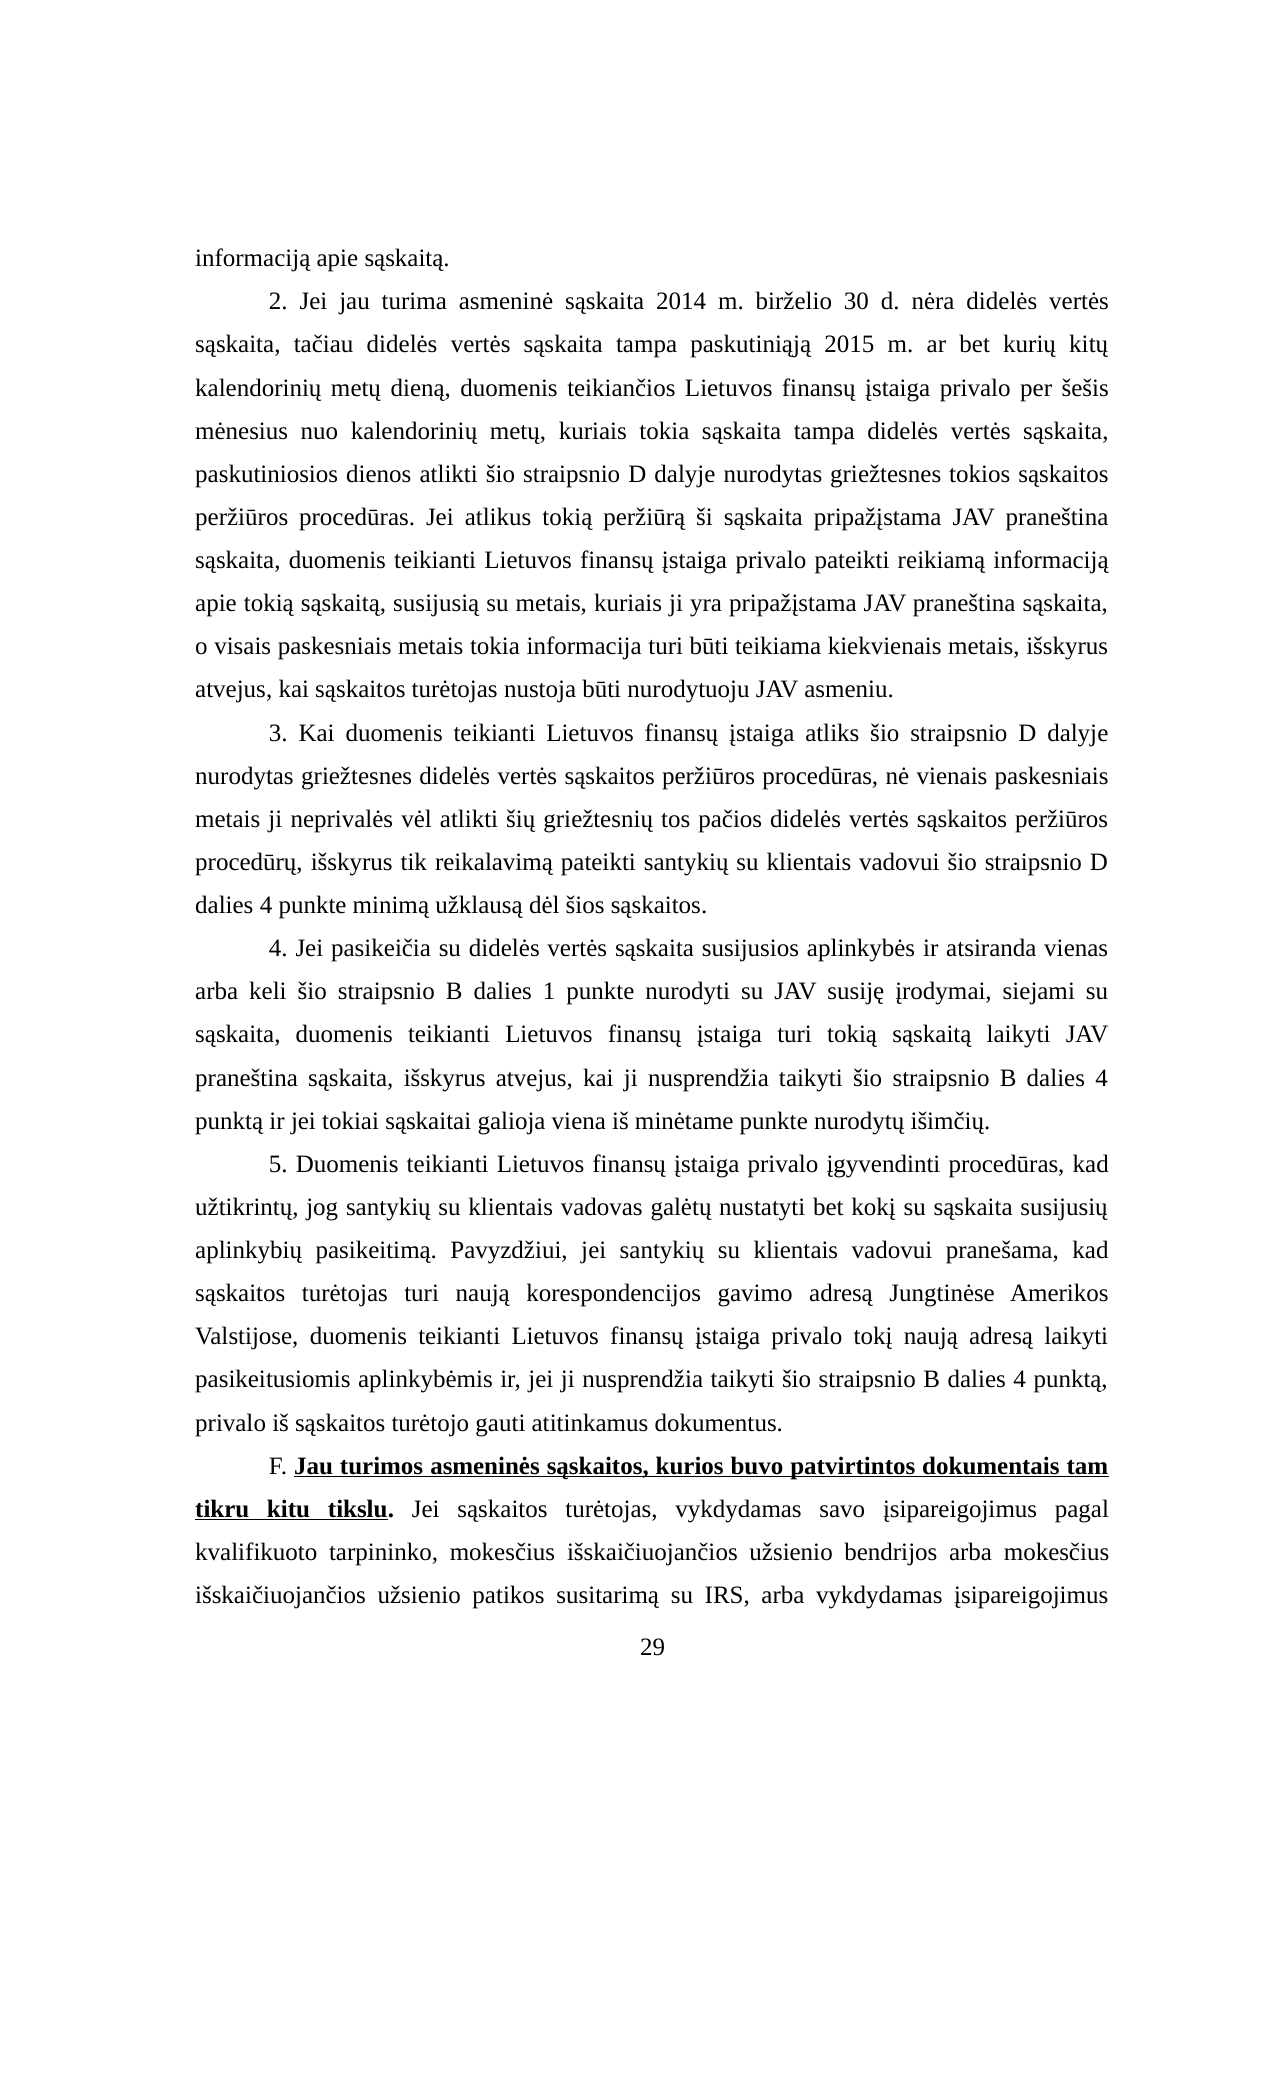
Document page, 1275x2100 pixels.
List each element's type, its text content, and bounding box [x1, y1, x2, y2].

text 3. Kai duomenis teikianti Lietuvos finansų įstaiga atliks šio straipsnio D dalyje nurodytas griežtesnes didelės vertės sąskaitos peržiūros procedūras, nė vienais paskesniais metais ji neprivalės vėl atlikti šių griežtesnių tos pačios didelės vertės sąskaitos peržiūros procedūrų, išskyrus tik reikalavimą pateikti santykių su klientais vadovui šio straipsnio D dalies 4 punkte minimą užklausą dėl šios sąskaitos. [195, 718, 1109, 919]
text 2. Jei jau turima asmeninė sąskaita 2014 m. birželio 30 d. nėra didelės vertės sąskaita, tačiau didelės vertės sąskaita tampa paskutiniąją 2015 m. ar bet kurių kitų kalendorinių metų dieną, duomenis teikiančios Lietuvos finansų įstaiga privalo per šešis mėnesius nuo kalendorinių metų, kuriais tokia sąskaita tampa didelės vertės sąskaita, paskutiniosios dienos atlikti šio straipsnio D dalyje nurodytas griežtesnes tokios sąskaitos peržiūros procedūras. Jei atlikus tokią peržiūrą ši sąskaita pripažįstama JAV praneština sąskaita, duomenis teikianti Lietuvos finansų įstaiga privalo pateikti reikiamą informaciją apie tokią sąskaitą, susijusią su metais, kuriais ji yra pripažįstama JAV praneština sąskaita, o visais paskesniais metais tokia informacija turi būti teikiama kiekvienais metais, išskyrus atvejus, kai sąskaitos turėtojas nustoja būti nurodytuoju JAV asmeniu. [195, 286, 1109, 703]
text informaciją apie sąskaitą. [195, 243, 1109, 272]
text F. Jau turimos asmeninės sąskaitos, kurios buvo patvirtintos dokumentais tam tikru kitu tikslu. Jei sąskaitos turėtojas, vykdydamas savo įsipareigojimus pagal kvalifikuoto tarpininko, mokesčius išskaičiuojančios užsienio bendrijos arba mokesčius išskaičiuojančios užsienio patikos susitarimą su IRS, arba vykdydamas įsipareigojimus [195, 1451, 1109, 1609]
text 5. Duomenis teikianti Lietuvos finansų įstaiga privalo įgyvendinti procedūras, kad užtikrintų, jog santykių su klientais vadovas galėtų nustatyti bet kokį su sąskaita susijusių aplinkybių pasikeitimą. Pavyzdžiui, jei santykių su klientais vadovui pranešama, kad sąskaitos turėtojas turi naują korespondencijos gavimo adresą Jungtinėse Amerikos Valstijose, duomenis teikianti Lietuvos finansų įstaiga privalo tokį naują adresą laikyti pasikeitusiomis aplinkybėmis ir, jei ji nusprendžia taikyti šio straipsnio B dalies 4 punktą, privalo iš sąskaitos turėtojo gauti atitinkamus dokumentus. [195, 1149, 1109, 1436]
text 4. Jei pasikeičia su didelės vertės sąskaita susijusios aplinkybės ir atsiranda vienas arba keli šio straipsnio B dalies 1 punkte nurodyti su JAV susiję įrodymai, siejami su sąskaita, duomenis teikianti Lietuvos finansų įstaiga turi tokią sąskaitą laikyti JAV praneština sąskaita, išskyrus atvejus, kai ji nusprendžia taikyti šio straipsnio B dalies 4 punktą ir jei tokiai sąskaitai galioja viena iš minėtame punkte nurodytų išimčių. [195, 933, 1109, 1134]
